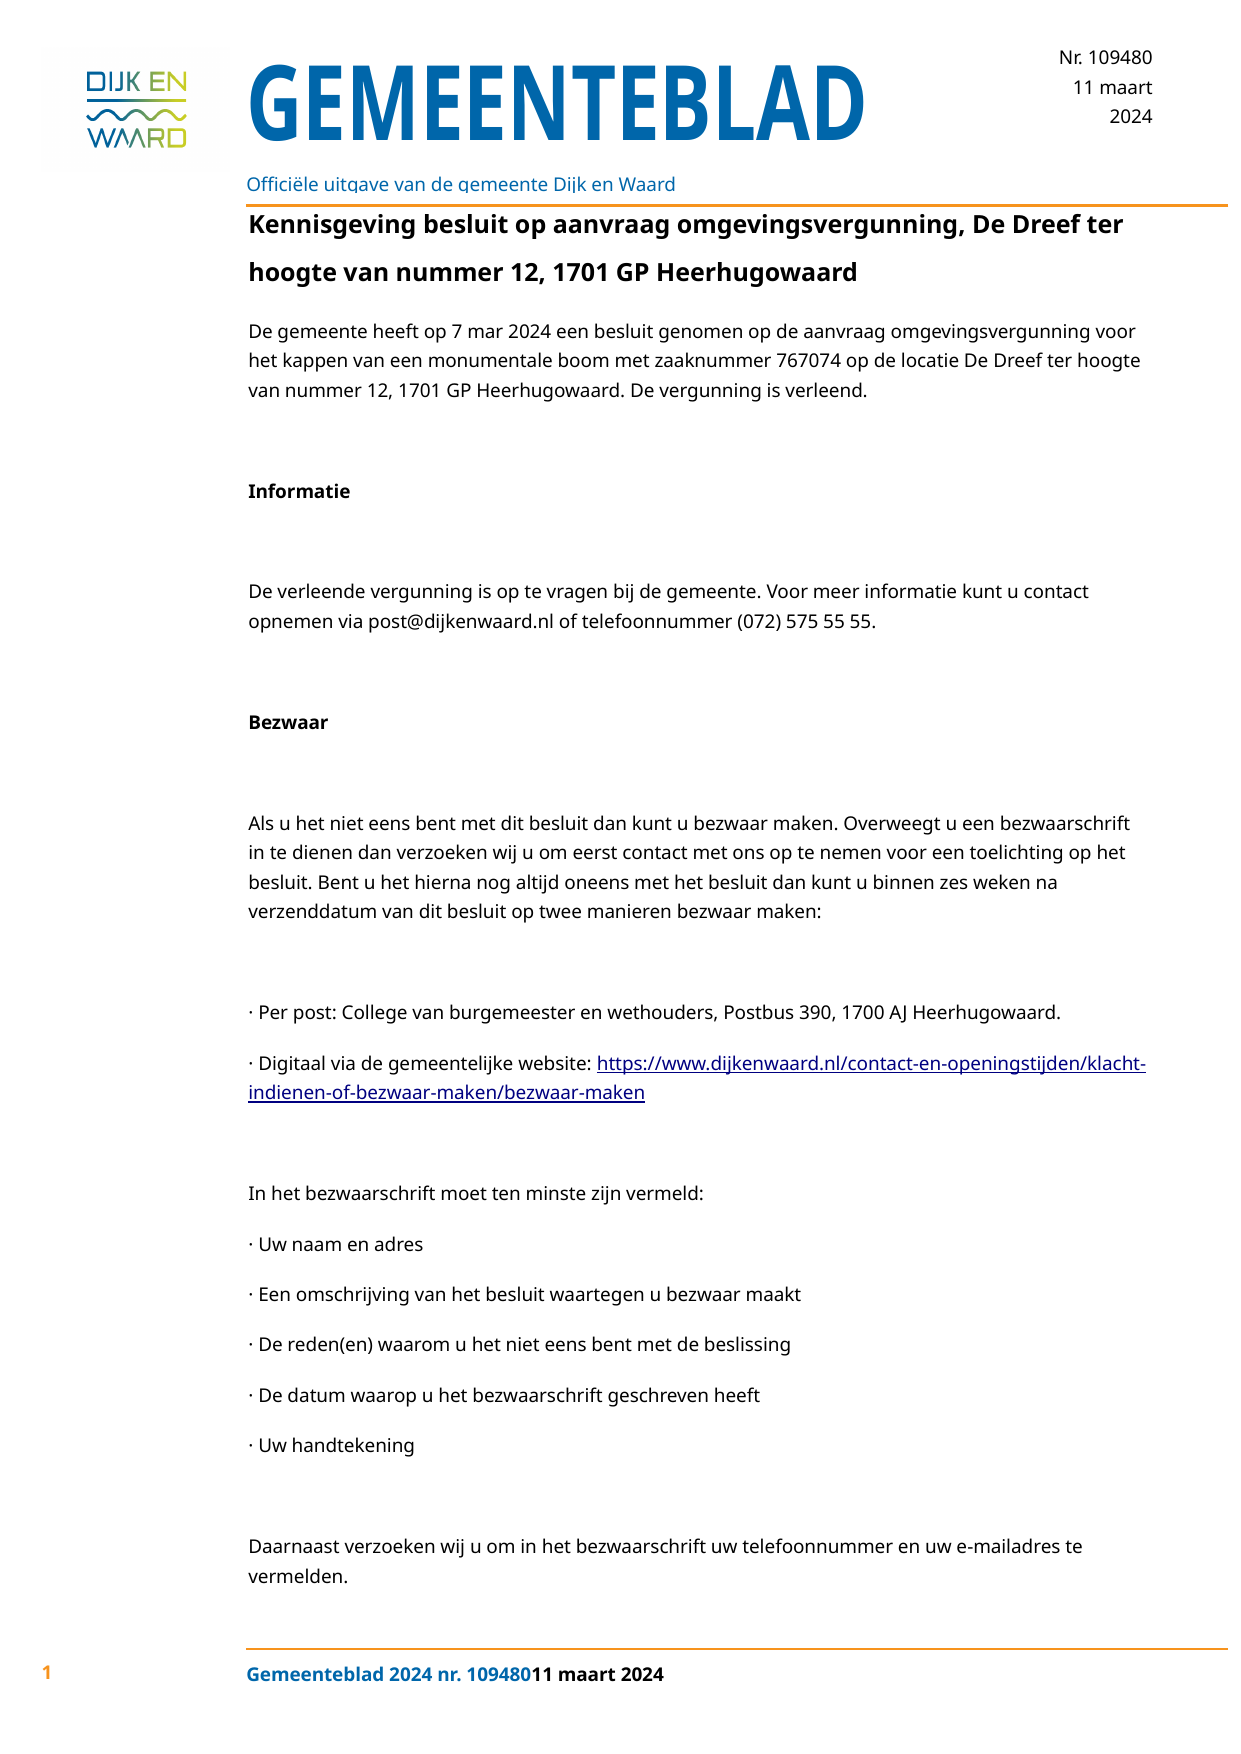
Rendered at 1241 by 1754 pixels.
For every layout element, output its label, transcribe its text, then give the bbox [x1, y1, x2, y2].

text In het bezwaarschrift moet ten minste zijn vermeld: [248, 1180, 1152, 1206]
text De verleende vergunning is op te vragen bij de gemeente. Voor meer informatie kunt u contact opnemen via post@dijkenwaard.nl of telefoonnummer (072) 575 55 55. [248, 579, 1152, 634]
text · Digitaal via de gemeentelijke website: https://www.dijkenwaard.nl/contact-en-openingstijden/klacht-indienen-of-bezwaar-maken/bezwaar-maken [248, 1050, 1152, 1105]
text Kennisgeving besluit op aanvraag omgevingsvergunning, De Dreef ter hoogte van nummer 12, 1701 GP Heerhugowaard [248, 207, 1152, 288]
text · Per post: College van burgemeester en wethouders, Postbus 390, 1700 AJ Heerhugowaard. [248, 999, 1152, 1025]
text Informatie [248, 478, 1152, 504]
text Daarnaast verzoeken wij u om in het bezwaarschrift uw telefoonnummer en uw e-mailadres te vermelden. [248, 1533, 1152, 1589]
text · Uw naam en adres [248, 1231, 1152, 1257]
text · Een omschrijving van het besluit waartegen u bezwaar maakt [248, 1281, 1152, 1307]
picture [41, 47, 231, 172]
text · De reden(en) waarom u het niet eens bent met de beslissing [248, 1332, 1152, 1357]
text Als u het niet eens bent met dit besluit dan kunt u bezwaar maken. Overweegt u een bezwaarschrift in te dienen dan verzoeken wij u om eerst contact met ons op te nemen voor een toelichting op het besluit. Bent u het hierna nog altijd oneens met het besluit dan kunt u binnen zes weken na verzenddatum van dit besluit op twee manieren bezwaar maken: [248, 810, 1152, 924]
text De gemeente heeft op 7 mar 2024 een besluit genomen op de aanvraag omgevingsvergunning voor het kappen van een monumentale boom met zaaknummer 767074 op de locatie De Dreef ter hoogte van nummer 12, 1701 GP Heerhugowaard. De vergunning is verleend. [248, 318, 1152, 403]
text · Uw handtekening [248, 1432, 1152, 1458]
text · De datum waarop u het bezwaarschrift geschreven heeft [248, 1382, 1152, 1408]
text Bezwaar [248, 709, 1152, 735]
